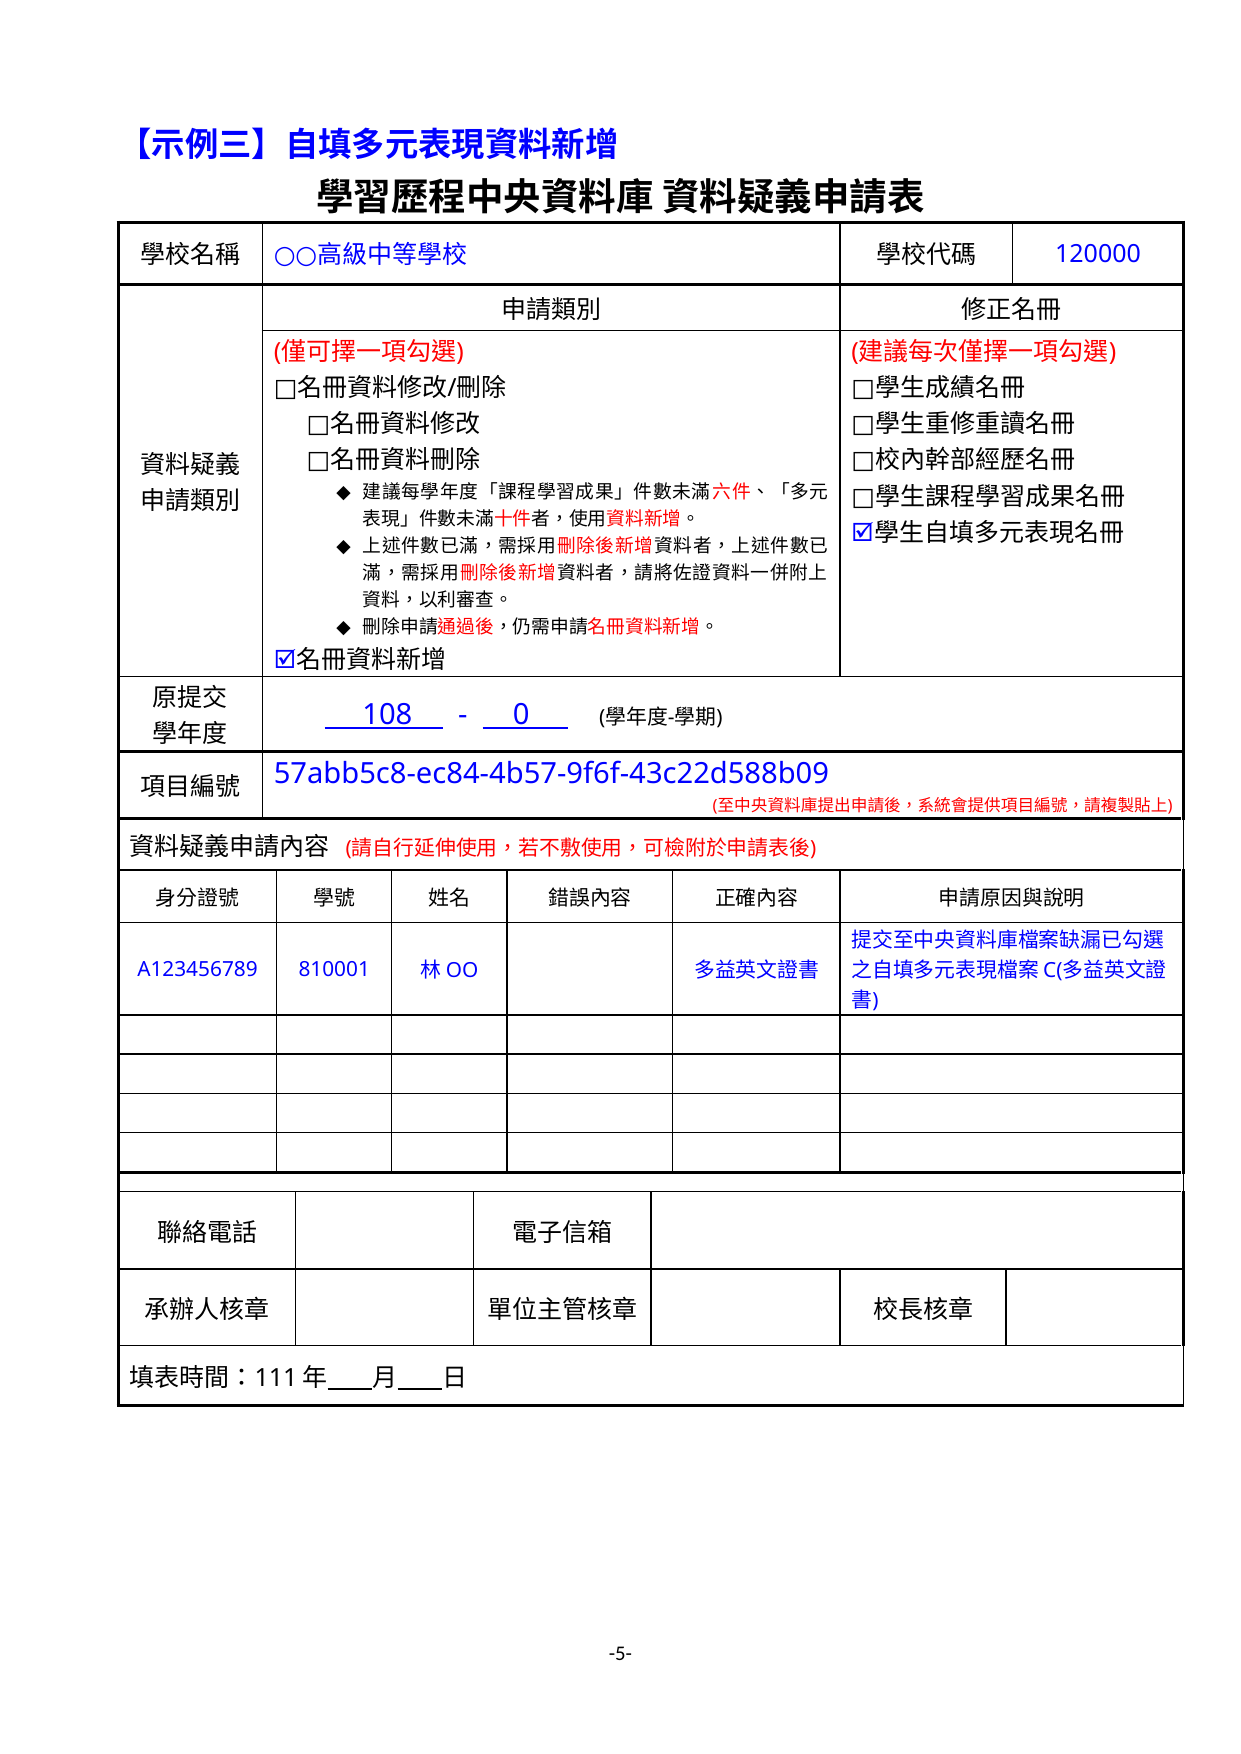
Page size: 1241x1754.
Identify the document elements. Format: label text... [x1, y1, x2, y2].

table_cell 填表時間：111年 月 日 [120, 1345, 1183, 1404]
table_header ○○高級中等學校 [263, 224, 839, 282]
table_cell 多益英文證書 [673, 923, 839, 1014]
table_cell [277, 1094, 391, 1132]
table_cell [296, 1270, 473, 1345]
text 學習歷程中央資料庫 資料疑義申請表 [118, 166, 1122, 221]
table_cell [1007, 1270, 1182, 1345]
table_cell [508, 1094, 672, 1132]
table_cell [277, 1016, 391, 1053]
table_cell 承辦人核章 [120, 1270, 295, 1345]
table_cell 提交至中央資料庫檔案缺漏已勾選之自填多元表現檔案C(多益英文證書) [841, 923, 1182, 1014]
table_cell [392, 1055, 506, 1092]
table_cell [841, 1133, 1182, 1171]
table_cell [277, 1133, 391, 1171]
table_cell [673, 1055, 839, 1092]
table_cell [508, 1133, 672, 1171]
table_cell 單位主管核章 [474, 1270, 650, 1345]
table_cell [120, 1094, 276, 1132]
table_header 學校代碼 [841, 224, 1012, 282]
table_cell [673, 1016, 839, 1053]
table_header 120000 [1013, 224, 1182, 282]
table_cell [508, 1016, 672, 1053]
table_cell [841, 1016, 1182, 1053]
table_cell (建議每次僅擇一項勾選) □學生成績名冊 □學生重修重讀名冊 □校內幹部經歷名冊 □學生課程學習成果名冊 學生自填多元表現名冊 [841, 331, 1182, 676]
table_cell A123456789 [120, 923, 276, 1014]
table_cell 57abb5c8-ec84-4b57-9f6f-43c22d588b09 (至中央資料庫提出申請後，系統會提供項目編號，請複製貼上) [263, 753, 1182, 817]
table_cell 資料疑義申請內容 (請自行延伸使用，若不敷使用，可檢附於申請表後) [120, 817, 1183, 869]
table_cell [652, 1191, 1182, 1268]
table_cell [841, 1055, 1182, 1092]
table_cell 身分證號 [120, 871, 276, 922]
table_cell [277, 1055, 391, 1092]
table_cell 原提交 學年度 [120, 677, 262, 750]
table_cell [120, 1133, 276, 1171]
table_cell 申請原因與說明 [841, 869, 1182, 922]
table_cell [392, 1016, 506, 1053]
table_cell (僅可擇一項勾選) □名冊資料修改/刪除 □名冊資料修改 □名冊資料刪除 ◆ 建議每學年度「課程學習成果」件數未滿六件、「多元表現」件數未滿十件者，使用資料新增。 ◆ 上述件數已滿，需採用刪除後新增資料者，上述件數已滿，需採用刪除後新增資料者，請將佐證資料一併附上資料，以利審查。 ◆ 刪除申請通過後，仍需申請名冊資料新增。 名冊資料新增 [263, 331, 839, 676]
table_cell 810001 [277, 923, 391, 1014]
table_cell [673, 1133, 839, 1171]
table_cell [673, 1094, 839, 1132]
table_cell [508, 1055, 672, 1092]
table_cell [508, 923, 672, 1014]
text 【示例三】自填多元表現資料新增 [118, 118, 1122, 166]
table_cell 申請類別 [263, 286, 839, 330]
table_cell 林OO [392, 923, 506, 1014]
table_cell 學號 [277, 871, 391, 922]
table_cell [296, 1192, 473, 1268]
table_cell 電子信箱 [474, 1192, 650, 1268]
table_cell 校長核章 [841, 1270, 1005, 1345]
table_cell 正確內容 [673, 871, 839, 922]
table_cell [120, 1171, 1183, 1191]
table_cell [392, 1094, 506, 1132]
table_cell 聯絡電話 [120, 1192, 295, 1268]
table_cell 資料疑義申請類別 [120, 286, 262, 676]
table_cell [392, 1133, 506, 1171]
table_cell [120, 1055, 276, 1092]
table_cell 姓名 [392, 871, 506, 922]
table_header 學校名稱 [120, 224, 262, 282]
table_cell 108 - 0 (學年度-學期) [263, 677, 1182, 750]
table_cell 修正名冊 [841, 286, 1182, 330]
table_cell 錯誤內容 [508, 871, 672, 922]
table_cell 項目編號 [120, 753, 262, 817]
table_cell [652, 1270, 839, 1345]
table_cell [841, 1094, 1182, 1132]
table_cell [120, 1016, 276, 1053]
